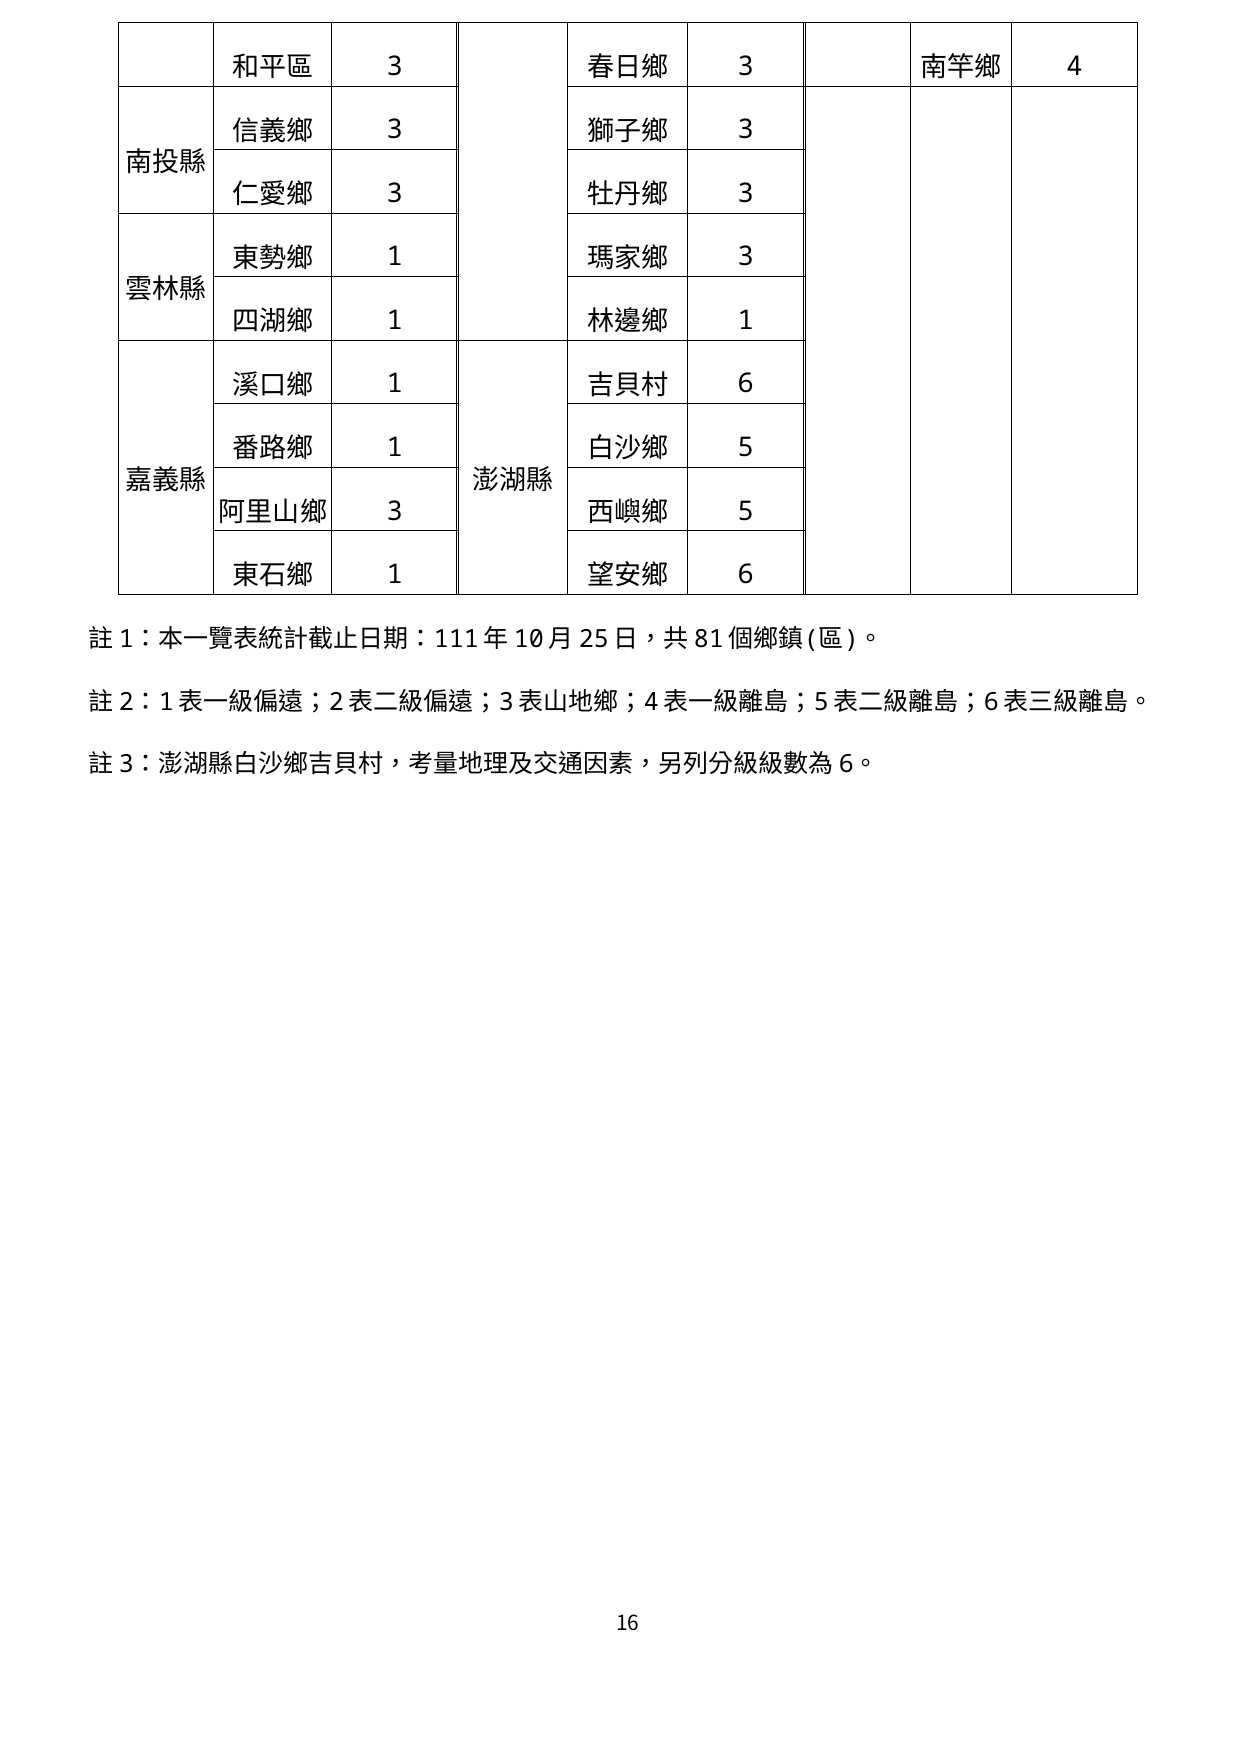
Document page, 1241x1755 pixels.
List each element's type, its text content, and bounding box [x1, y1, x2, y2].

table_cell 1 [332, 404, 456, 467]
table_cell 林邊鄉 [568, 277, 687, 340]
table_cell 嘉義縣 [119, 341, 213, 594]
table_cell 溪口鄉 [214, 341, 331, 403]
table_cell 白沙鄉 [568, 404, 687, 467]
table_cell [119, 23, 213, 86]
table_cell 3 [332, 468, 456, 530]
table_cell 南竿鄉 [911, 23, 1011, 86]
table_cell 春日鄉 [568, 23, 687, 86]
table_cell 5 [688, 468, 803, 530]
table_cell 1 [332, 214, 456, 276]
table_cell 東勢鄉 [214, 214, 331, 276]
table_cell [806, 23, 910, 86]
table_cell [911, 87, 1011, 594]
table_cell 澎湖縣 [459, 341, 567, 594]
table_cell 吉貝村 [568, 341, 687, 403]
table_cell 3 [688, 87, 803, 149]
text 註1：本一覽表統計截止日期：111年10月25日，共81個鄉鎮(區)。 [89, 595, 1165, 657]
table_cell 6 [688, 341, 803, 403]
table_cell 瑪家鄉 [568, 214, 687, 276]
table_cell 1 [332, 277, 456, 340]
table_cell 牡丹鄉 [568, 150, 687, 213]
table_cell 四湖鄉 [214, 277, 331, 340]
table_cell 6 [688, 531, 803, 594]
table_cell 5 [688, 404, 803, 467]
table_cell 3 [332, 87, 456, 149]
table_cell 仁愛鄉 [214, 150, 331, 213]
table_cell 阿里山鄉 [214, 468, 331, 530]
table_cell 3 [688, 214, 803, 276]
table_cell 3 [688, 150, 803, 213]
table_cell 3 [688, 23, 803, 86]
table_cell 1 [332, 341, 456, 403]
table_cell 3 [332, 150, 456, 213]
table_cell 南投縣 [119, 87, 213, 213]
table_cell [1012, 87, 1137, 594]
table_cell [459, 23, 567, 340]
table_cell 番路鄉 [214, 404, 331, 467]
table_cell 3 [332, 23, 456, 86]
table_cell 獅子鄉 [568, 87, 687, 149]
table_cell 1 [688, 277, 803, 340]
table_cell 西嶼鄉 [568, 468, 687, 530]
table_cell 和平區 [214, 23, 331, 86]
text 註3：澎湖縣白沙鄉吉貝村，考量地理及交通因素，另列分級級數為6。 [89, 720, 1165, 782]
table_cell 4 [1012, 23, 1137, 86]
table_cell 1 [332, 531, 456, 594]
table_cell [806, 87, 910, 594]
table_cell 雲林縣 [119, 214, 213, 340]
text 註2：1表一級偏遠；2表二級偏遠；3表山地鄉；4表一級離島；5表二級離島；6表三級離島。 [89, 657, 1165, 720]
table_cell 信義鄉 [214, 87, 331, 149]
table_cell 望安鄉 [568, 531, 687, 594]
table_cell 東石鄉 [214, 531, 331, 594]
